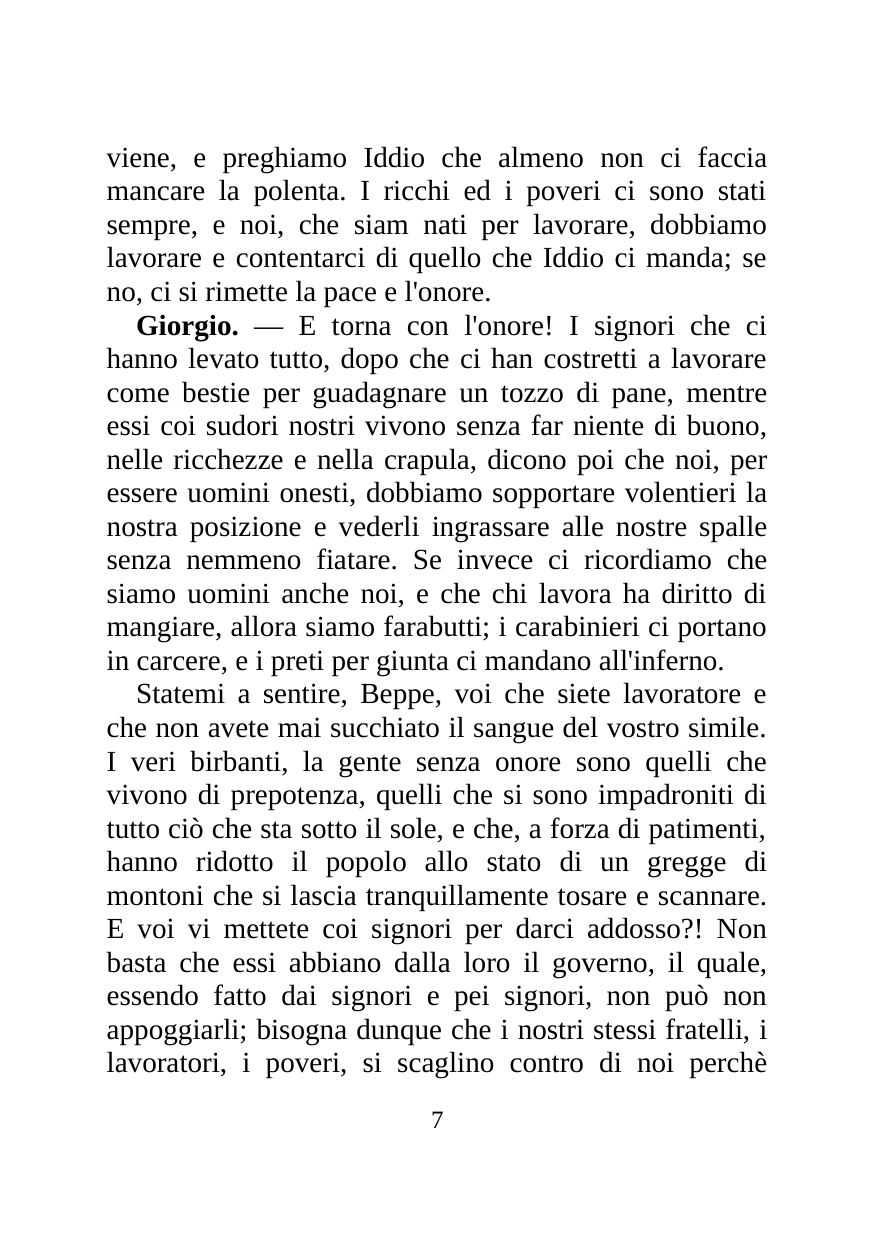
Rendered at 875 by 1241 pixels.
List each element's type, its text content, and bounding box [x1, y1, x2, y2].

text Giorgio. — E torna con l'onore! I signori che ci hanno levato tutto, dopo che ci han costretti a lavorare come bestie per guadagnare un tozzo di pane, mentre essi coi sudori nostri vivono senza far niente di buono, nelle ricchezze e nella crapula, dicono poi che noi, per essere uomini onesti, dobbiamo sopportare volentieri la nostra posizione e vederli ingrassare alle nostre spalle senza nemmeno fiatare. Se invece ci ricordiamo che siamo uomini anche noi, e che chi lavora ha diritto di mangiare, allora siamo farabutti; i carabinieri ci portano in carcere, e i preti per giunta ci mandano all'inferno. [106, 308, 768, 677]
text Statemi a sentire, Beppe, voi che siete lavoratore e che non avete mai succhiato il sangue del vostro simile. I veri birbanti, la gente senza onore sono quelli che vivono di prepotenza, quelli che si sono impadroniti di tutto ciò che sta sotto il sole, e che, a forza di patimenti, hanno ridotto il popolo allo stato di un gregge di montoni che si lascia tranquillamente tosare e scannare. E voi vi mettete coi signori per darci addosso?! Non basta che essi abbiano dalla loro il governo, il quale, essendo fatto dai signori e pei signori, non può non appoggiarli; bisogna dunque che i nostri stessi fratelli, i lavoratori, i poveri, si scaglino contro di noi perchè [106, 677, 768, 1079]
text viene, e preghiamo Iddio che almeno non ci faccia mancare la polenta. I ricchi ed i poveri ci sono stati sempre, e noi, che siam nati per lavorare, dobbiamo lavorare e contentarci di quello che Iddio ci manda; se no, ci si rimette la pace e l'onore. [106, 140, 768, 308]
